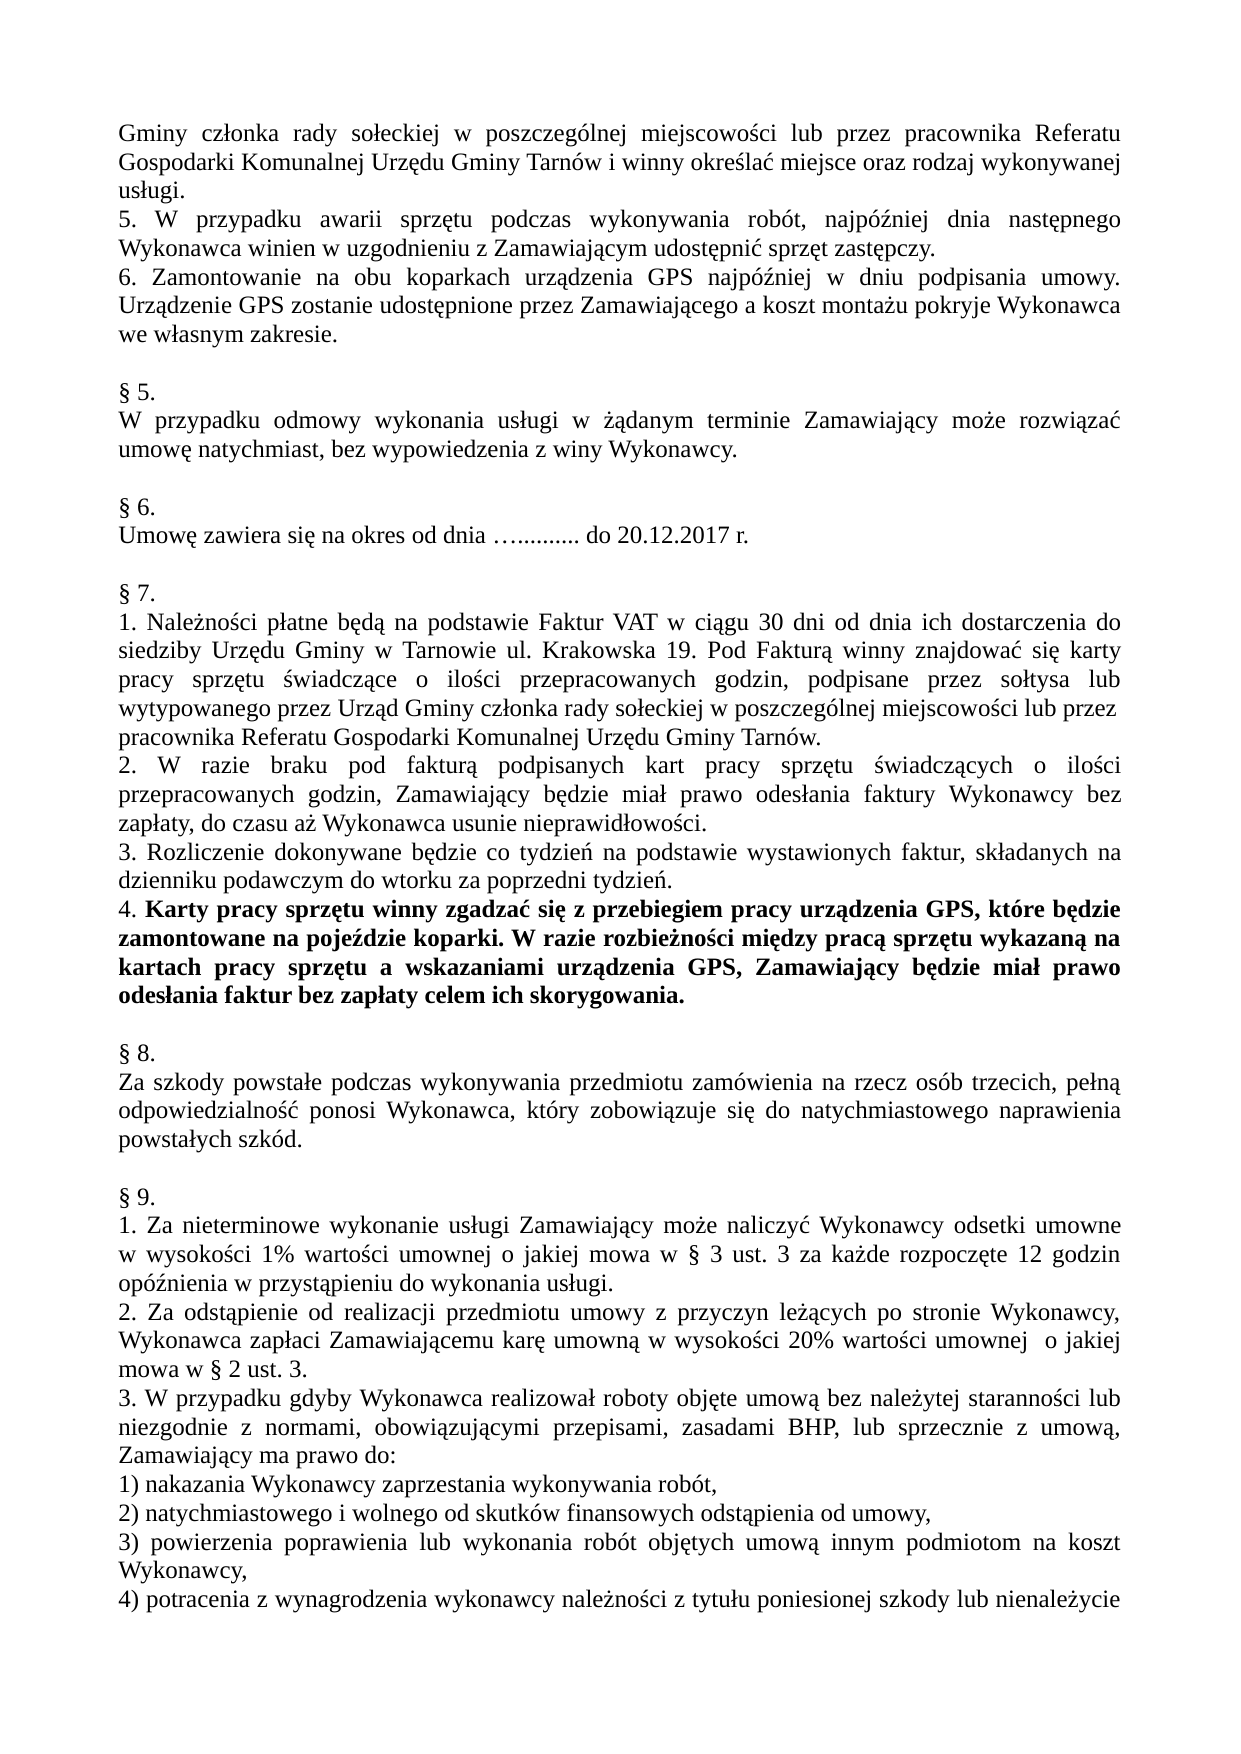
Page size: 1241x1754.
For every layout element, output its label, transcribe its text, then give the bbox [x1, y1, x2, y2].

text 2. W razie braku pod fakturą podpisanych kart pracy sprzętu świadczących o ilości przepracowanych godzin, Zamawiający będzie miał prawo odesłania faktury Wykonawcy bez zapłaty, do czasu aż Wykonawca usunie nieprawidłowości. [118, 751, 1122, 837]
text 1. Należności płatne będą na podstawie Faktur VAT w ciągu 30 dni od dnia ich dostarczenia do siedziby Urzędu Gminy w Tarnowie ul. Krakowska 19. Pod Fakturą winny znajdować się karty pracy sprzętu świadczące o ilości przepracowanych godzin, podpisane przez sołtysa lub wytypowanego przez Urząd Gminy członka rady sołeckiej w poszczególnej miejscowości lub przez [118, 607, 1122, 722]
text 3. Rozliczenie dokonywane będzie co tydzień na podstawie wystawionych faktur, składanych na dzienniku podawczym do wtorku za poprzedni tydzień. [118, 837, 1122, 894]
text W przypadku odmowy wykonania usługi w żądanym terminie Zamawiający może rozwiązać umowę natychmiast, bez wypowiedzenia z winy Wykonawcy. [118, 406, 1122, 463]
text 6. Zamontowanie na obu koparkach urządzenia GPS najpóźniej w dniu podpisania umowy. Urządzenie GPS zostanie udostępnione przez Zamawiającego a koszt montażu pokryje Wykonawca we własnym zakresie. [118, 262, 1122, 348]
text pracownika Referatu Gospodarki Komunalnej Urzędu Gminy Tarnów. [118, 722, 1122, 751]
text § 7. [118, 578, 1122, 607]
text § 6. [118, 492, 1122, 521]
text Umowę zawiera się na okres od dnia ….......... do 20.12.2017 r. [118, 521, 1122, 549]
text 2) natychmiastowego i wolnego od skutków finansowych odstąpienia od umowy, [118, 1498, 1122, 1527]
text 3) powierzenia poprawienia lub wykonania robót objętych umową innym podmiotom na koszt Wykonawcy, [118, 1527, 1122, 1584]
text § 8. [118, 1038, 1122, 1067]
text Gminy członka rady sołeckiej w poszczególnej miejscowości lub przez pracownika Referatu Gospodarki Komunalnej Urzędu Gminy Tarnów i winny określać miejsce oraz rodzaj wykonywanej usługi. [118, 118, 1122, 204]
text 5. W przypadku awarii sprzętu podczas wykonywania robót, najpóźniej dnia następnego Wykonawca winien w uzgodnieniu z Zamawiającym udostępnić sprzęt zastępczy. [118, 204, 1122, 262]
text § 9. [118, 1182, 1122, 1211]
text Za szkody powstałe podczas wykonywania przedmiotu zamówienia na rzecz osób trzecich, pełną odpowiedzialność ponosi Wykonawca, który zobowiązuje się do natychmiastowego naprawienia powstałych szkód. [118, 1067, 1122, 1153]
text 4. Karty pracy sprzętu winny zgadzać się z przebiegiem pracy urządzenia GPS, które będzie zamontowane na pojeździe koparki. W razie rozbieżności między pracą sprzętu wykazaną na kartach pracy sprzętu a wskazaniami urządzenia GPS, Zamawiający będzie miał prawo odesłania faktur bez zapłaty celem ich skorygowania. [118, 894, 1122, 1009]
text 2. Za odstąpienie od realizacji przedmiotu umowy z przyczyn leżących po stronie Wykonawcy, Wykonawca zapłaci Zamawiającemu karę umowną w wysokości 20% wartości umownej o jakiej mowa w § 2 ust. 3. [118, 1297, 1122, 1383]
text 1. Za nieterminowe wykonanie usługi Zamawiający może naliczyć Wykonawcy odsetki umowne w wysokości 1% wartości umownej o jakiej mowa w § 3 ust. 3 za każde rozpoczęte 12 godzin opóźnienia w przystąpieniu do wykonania usługi. [118, 1211, 1122, 1297]
text § 5. [118, 377, 1122, 406]
text 3. W przypadku gdyby Wykonawca realizował roboty objęte umową bez należytej staranności lub niezgodnie z normami, obowiązującymi przepisami, zasadami BHP, lub sprzecznie z umową, Zamawiający ma prawo do: [118, 1383, 1122, 1469]
text 4) potracenia z wynagrodzenia wykonawcy należności z tytułu poniesionej szkody lub nienależycie [118, 1584, 1122, 1613]
text 1) nakazania Wykonawcy zaprzestania wykonywania robót, [118, 1469, 1122, 1498]
